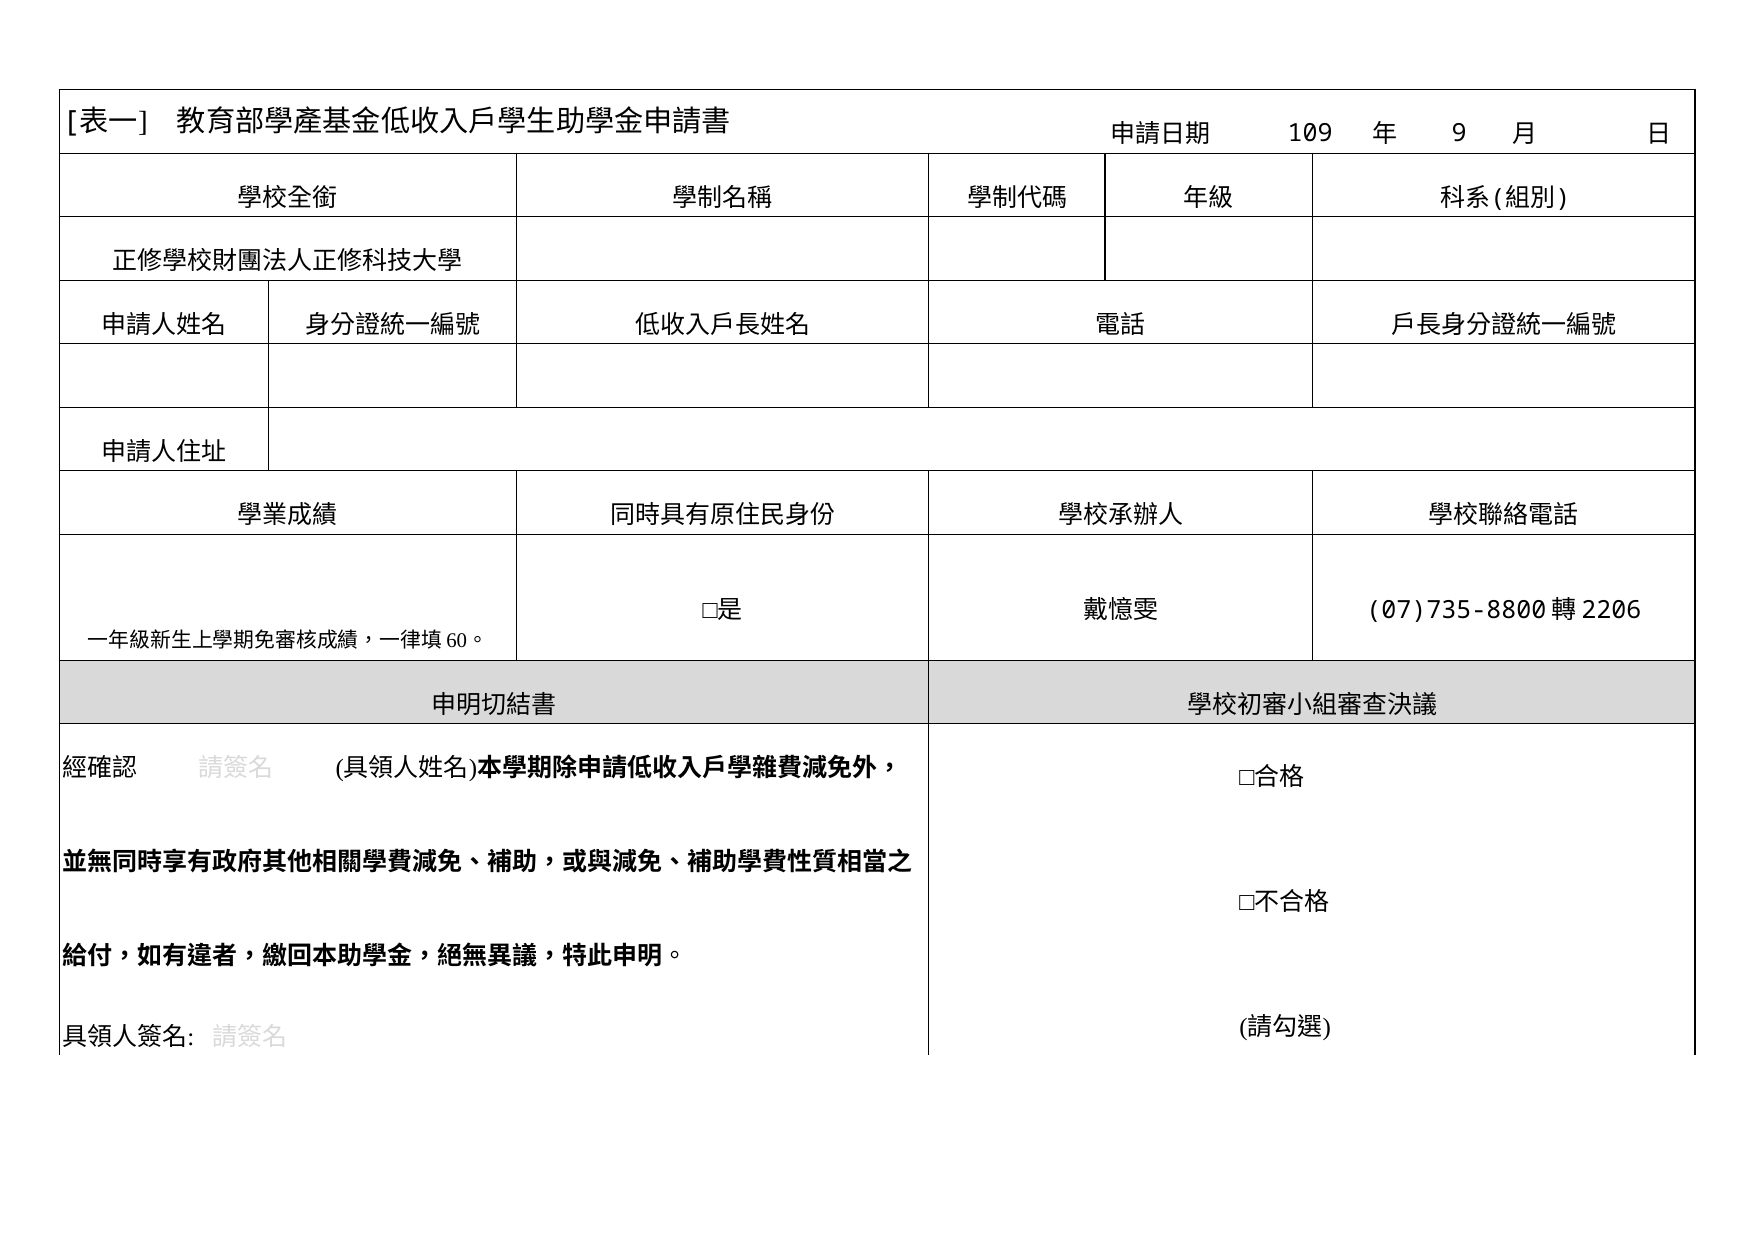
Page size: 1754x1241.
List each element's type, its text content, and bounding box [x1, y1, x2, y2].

table_cell 學校承辦人 [929, 471, 1312, 534]
table_cell 學業成績 [60, 471, 516, 534]
table_cell [1313, 344, 1694, 407]
table_cell 一年級新生上學期免審核成績，一律填60。 [60, 535, 516, 660]
table_cell 申請人姓名 [60, 281, 268, 343]
table_cell (07)735-8800轉2206 [1313, 535, 1694, 660]
table_cell [1313, 217, 1694, 279]
table_cell 學校聯絡電話 [1313, 471, 1694, 534]
table_header 9 [1426, 90, 1492, 152]
table_cell 學校全銜 [60, 154, 516, 216]
table_cell 學校初審小組審查決議 [929, 661, 1694, 723]
table_header 月 [1492, 90, 1557, 152]
table_cell 戶長身分證統一編號 [1313, 281, 1694, 343]
table_header 申請日期 [1108, 90, 1275, 152]
table_header [表一] 教育部學產基金低收入戶學生助學金申請書 [60, 90, 1107, 152]
table_cell 正修學校財團法人正修科技大學 [60, 217, 516, 279]
table_cell 低收入戶長姓名 [517, 281, 928, 343]
table_cell 年級 [1106, 154, 1312, 216]
table_cell 科系(組別) [1313, 154, 1694, 216]
table_cell 申明切結書 [60, 661, 928, 723]
table_cell □是 [517, 535, 928, 660]
table_cell [1106, 217, 1312, 279]
table_cell 電話 [929, 281, 1312, 343]
table_header 日 [1622, 90, 1694, 152]
table_cell 學制代碼 [929, 154, 1104, 216]
table_header 109 [1275, 90, 1344, 152]
table_cell 申請人住址 [60, 408, 268, 470]
table_cell [269, 344, 516, 407]
table_header [1557, 90, 1622, 152]
table_cell [60, 344, 268, 407]
table_cell [929, 217, 1104, 279]
table_cell 戴憶雯 [929, 535, 1312, 660]
table_cell 學制名稱 [517, 154, 928, 216]
table_cell [517, 217, 928, 279]
table_cell □合格 □不合格 (請勾選) [929, 724, 1694, 1055]
table_cell 經確認 請簽名 (具領人姓名)本學期除申請低收入戶學雜費減免外，並無同時享有政府其他相關學費減免、補助，或與減免、補助學費性質相當之給付，如有違者，繳回本助學金，絕無異議，特此申明。 具領人簽名: 請簽名 [60, 724, 928, 1055]
table_cell [269, 408, 1694, 470]
table_header 年 [1344, 90, 1426, 152]
table_cell 身分證統一編號 [269, 281, 516, 343]
table_cell [517, 344, 928, 407]
table_cell [929, 344, 1312, 407]
table_cell 同時具有原住民身份 [517, 471, 928, 534]
